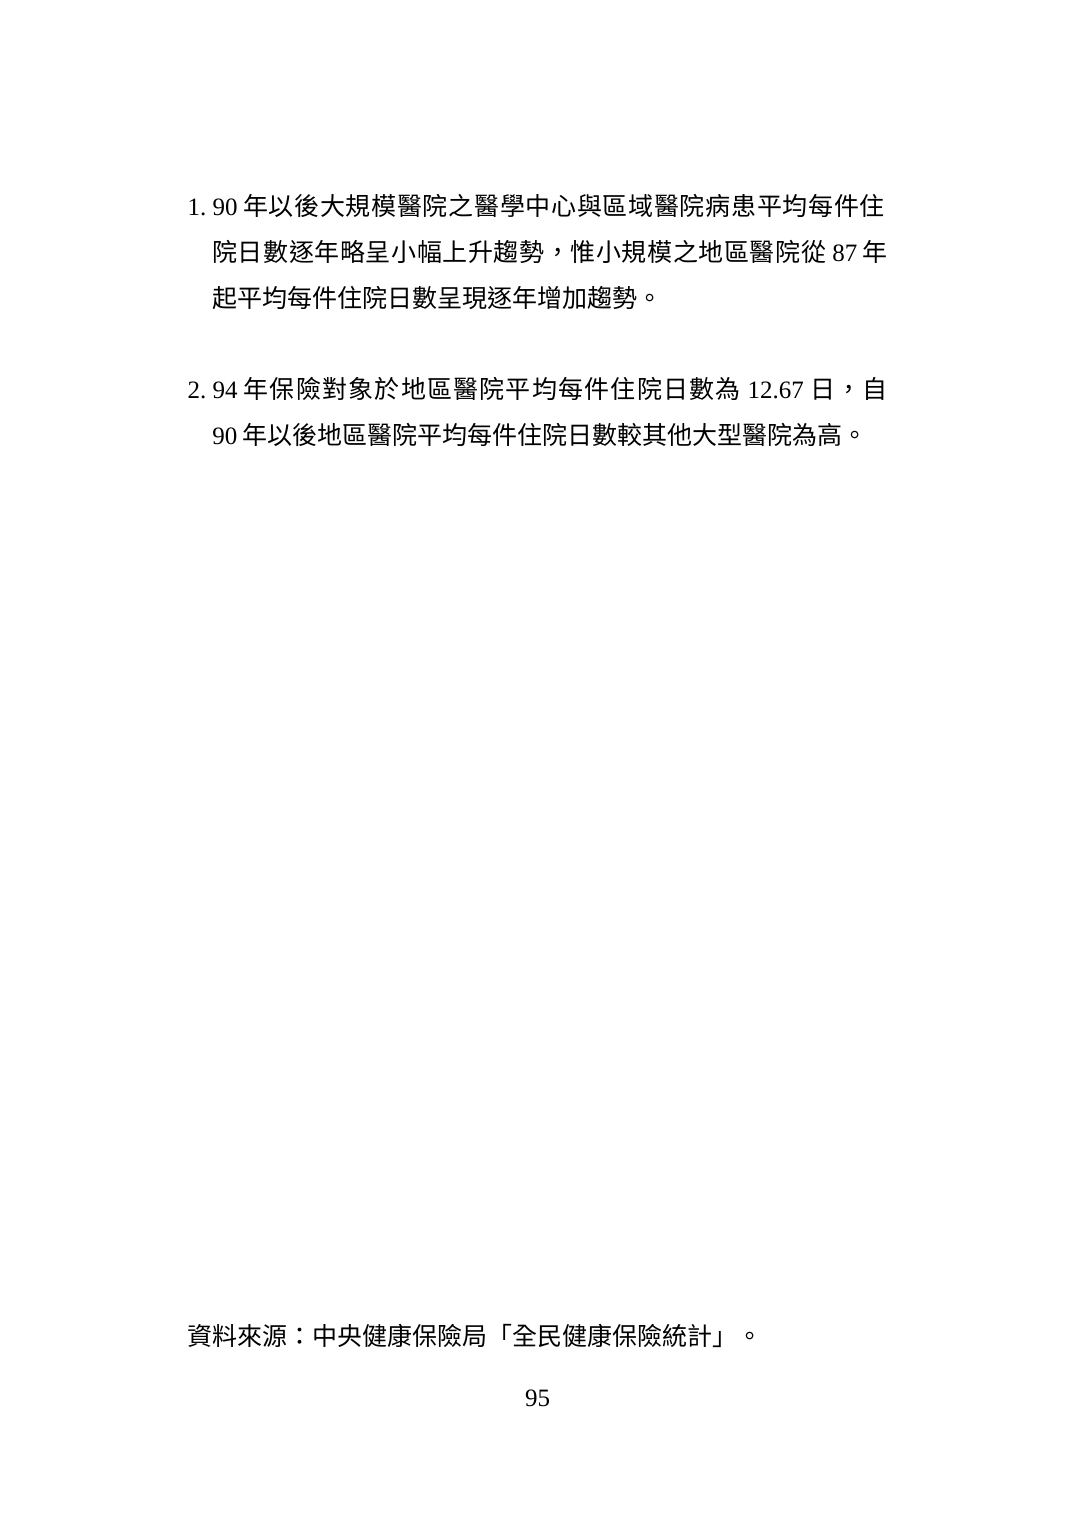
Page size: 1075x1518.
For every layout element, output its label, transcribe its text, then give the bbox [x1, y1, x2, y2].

text 資料來源：中央健康保險局「全民健康保險統計」。 [187, 1316, 888, 1352]
list 90年以後大規模醫院之醫學中心與區域醫院病患平均每件住院日數逐年略呈小幅上升趨勢，惟小規模之地區醫院從87年起平均每件住院日數呈現逐年增加趨勢。 [187, 179, 888, 316]
list 94年保險對象於地區醫院平均每件住院日數為12.67日，自90年以後地區醫院平均每件住院日數較其他大型醫院為高。 [187, 362, 888, 454]
